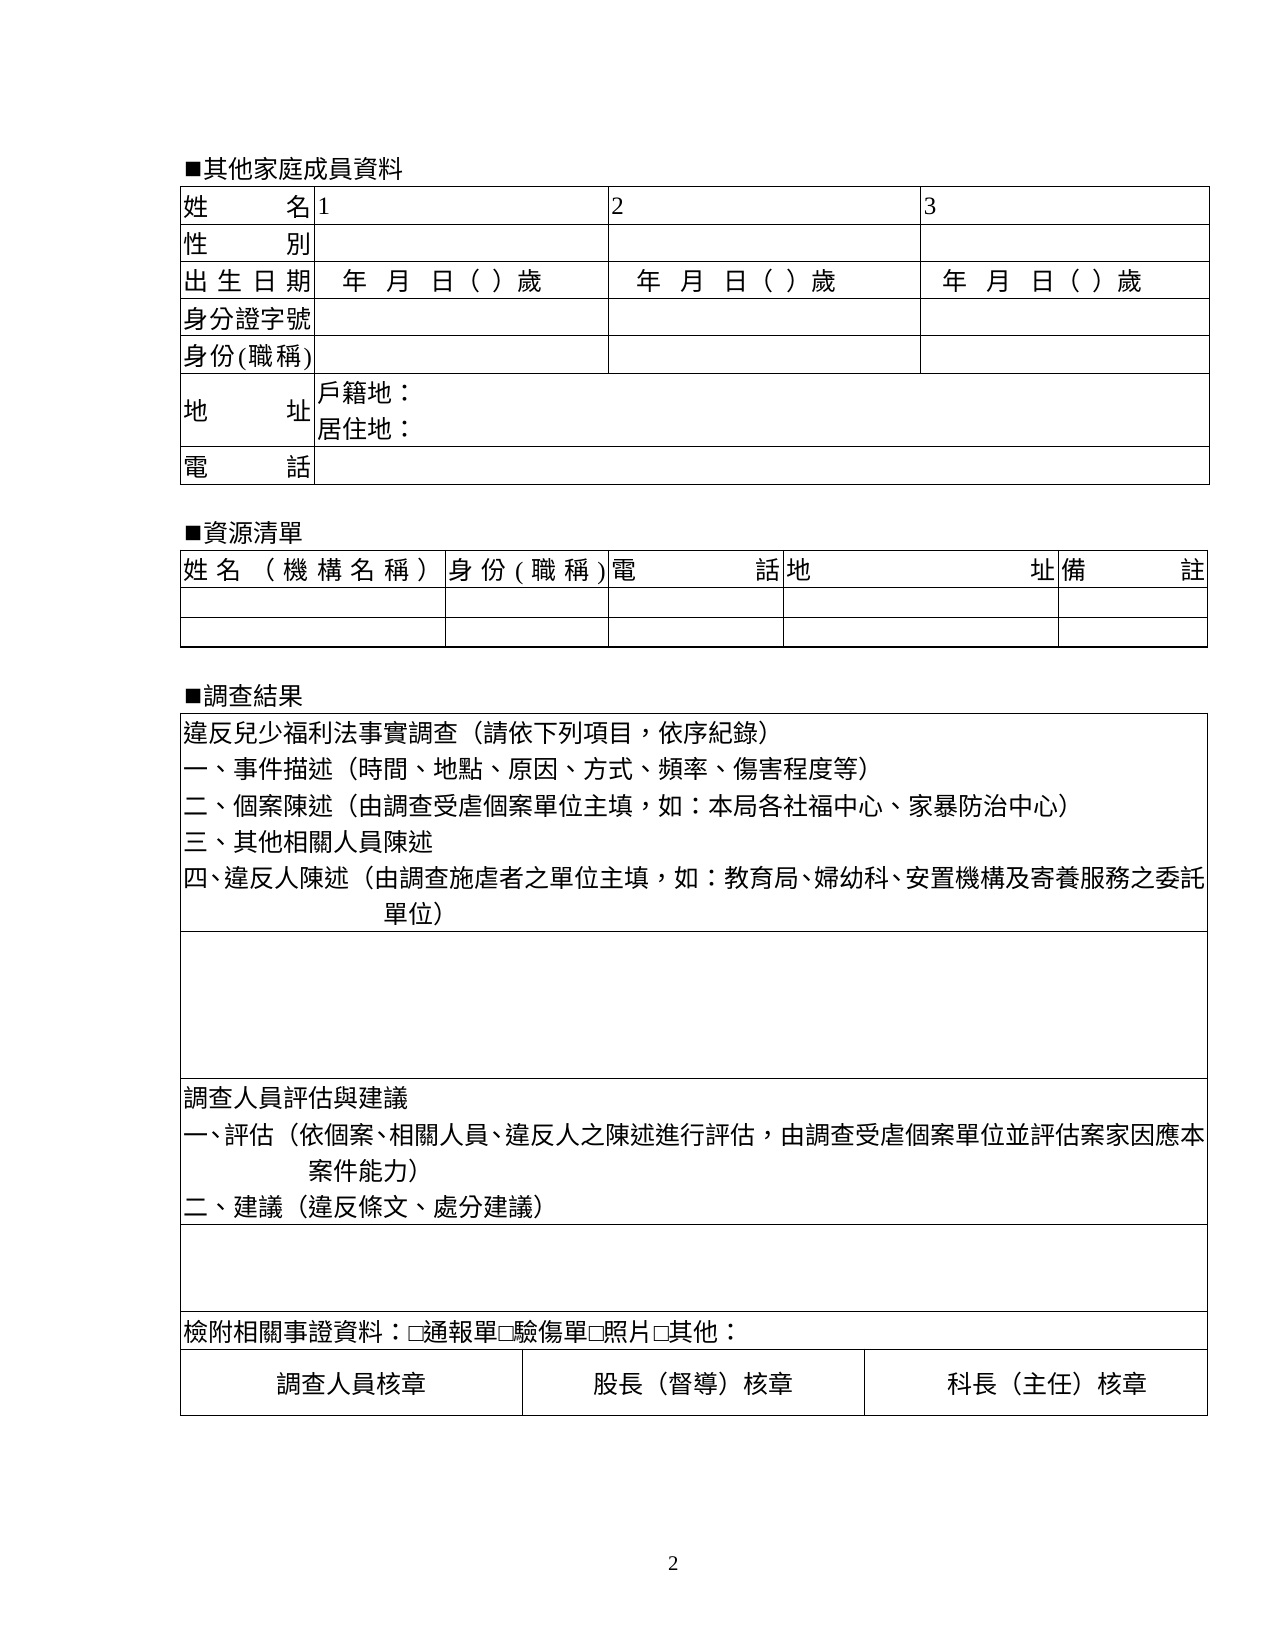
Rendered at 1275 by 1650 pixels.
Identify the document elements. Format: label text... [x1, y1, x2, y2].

table_cell 年 月 日（ ）歲 [315, 262, 608, 298]
table_header 3 [921, 187, 1209, 223]
table_cell 身份(職稱) [181, 336, 314, 373]
table_header 姓名 [181, 187, 314, 223]
table_cell [315, 336, 608, 373]
table_cell 調查人員核章 [181, 1350, 522, 1415]
table_cell [315, 299, 608, 335]
table_cell [921, 336, 1209, 373]
table_cell 出生日期 [181, 262, 314, 298]
table_cell [181, 618, 445, 646]
table_cell [609, 336, 920, 373]
table_header 備註 [1059, 551, 1207, 587]
table_cell 年 月 日（ ）歲 [921, 262, 1209, 298]
table_cell [181, 932, 1207, 1078]
table_cell 電話 [181, 447, 314, 483]
table_header 地址 [784, 551, 1058, 587]
table_cell [784, 588, 1058, 617]
table_cell [181, 588, 445, 617]
table_cell 性別 [181, 225, 314, 261]
table_cell 年 月 日（ ）歲 [609, 262, 920, 298]
table_cell [181, 1225, 1207, 1311]
table_cell [784, 618, 1058, 646]
table_cell 科長（主任）核章 [865, 1350, 1207, 1415]
text 資源清單 [184, 513, 1162, 549]
text 其他家庭成員資料 [184, 150, 1162, 186]
table_cell 戶籍地： 居住地： [315, 374, 1209, 446]
table_header 1 [315, 187, 608, 223]
table_cell [921, 225, 1209, 261]
table_cell [609, 588, 783, 617]
table_header 2 [609, 187, 920, 223]
table_cell [609, 225, 920, 261]
table_cell [1059, 618, 1207, 646]
table_cell 身分證字號 [181, 299, 314, 335]
table_header 違反兒少福利法事實調查（請依下列項目，依序紀錄） 一、事件描述（時間、地點、原因、方式、頻率、傷害程度等） 二、個案陳述（由調查受虐個案單位主填，如：本局各社福中心、家暴防治中心） 三、其他相關人員陳述 四、違反人陳述（由調查施虐者之單位主填，如：教育局、婦幼科、安置機構及寄養服務之委託單位） [181, 714, 1207, 931]
text 調查結果 [184, 676, 1162, 712]
table_cell [1059, 588, 1207, 617]
table_cell 股長（督導）核章 [523, 1350, 864, 1415]
table_cell [609, 618, 783, 646]
table_header 身份(職稱) [446, 551, 608, 587]
table_cell [315, 447, 1209, 483]
table_cell [921, 299, 1209, 335]
table_cell 調查人員評估與建議 一、評估（依個案、相關人員、違反人之陳述進行評估，由調查受虐個案單位並評估案家因應本案件能力） 二、建議（違反條文、處分建議） [181, 1079, 1207, 1224]
table_cell [446, 588, 608, 617]
table_header 電話 [609, 551, 783, 587]
table_cell [446, 618, 608, 646]
table_cell 地址 [181, 374, 314, 446]
table_cell 檢附相關事證資料：□通報單□驗傷單□照片□其他： [181, 1312, 1207, 1348]
table_cell [315, 225, 608, 261]
table_header 姓名（機構名稱） [181, 551, 445, 587]
table_cell [609, 299, 920, 335]
